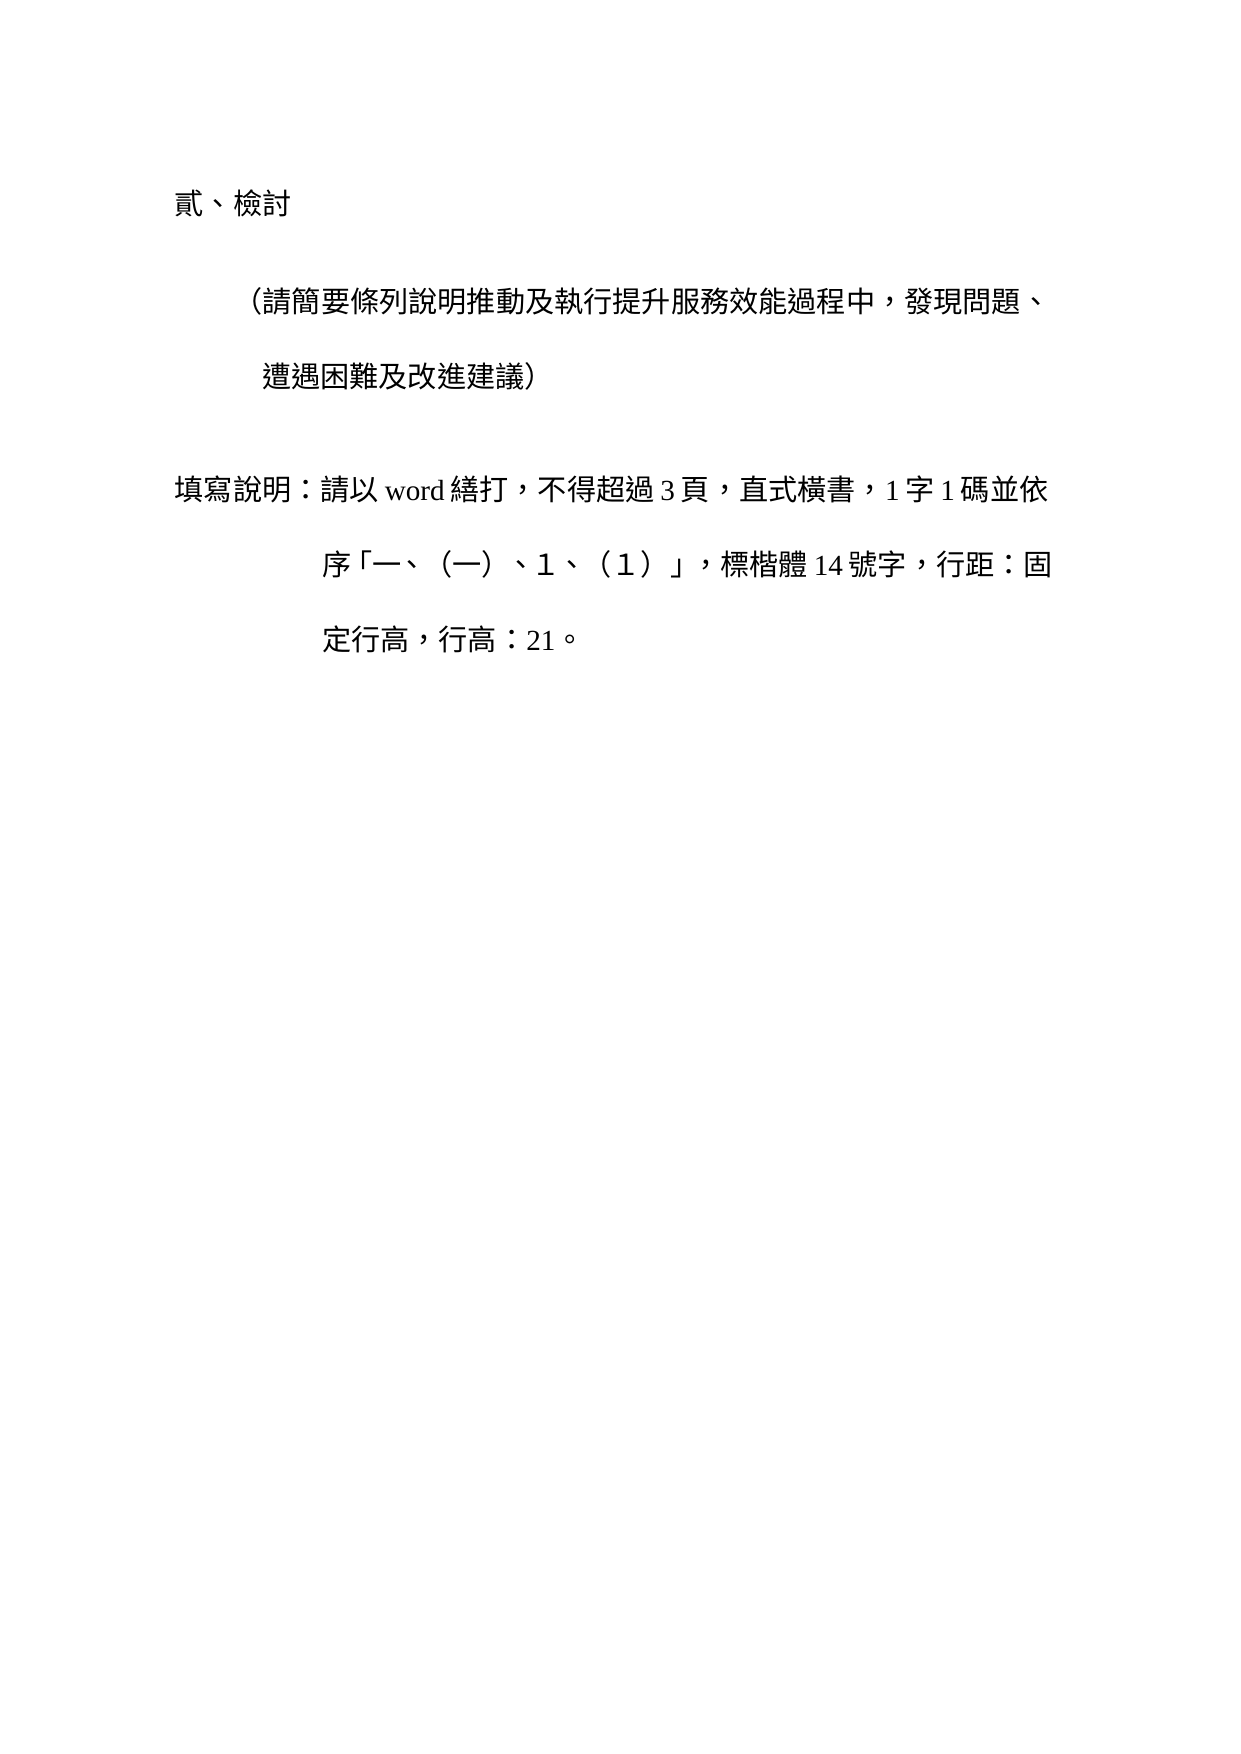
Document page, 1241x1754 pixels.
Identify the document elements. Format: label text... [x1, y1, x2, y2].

list 貳、檢討 [174, 164, 1053, 239]
list （請簡要條列說明推動及執行提升服務效能過程中，發現問題、遭遇困難及改進建議） [233, 262, 1053, 412]
list 填寫說明：請以word繕打，不得超過3頁，直式橫書，1字1碼並依序「一、（一）、１、（１）」，標楷體14號字，行距：固定行高，行高：21。 [174, 450, 1053, 675]
